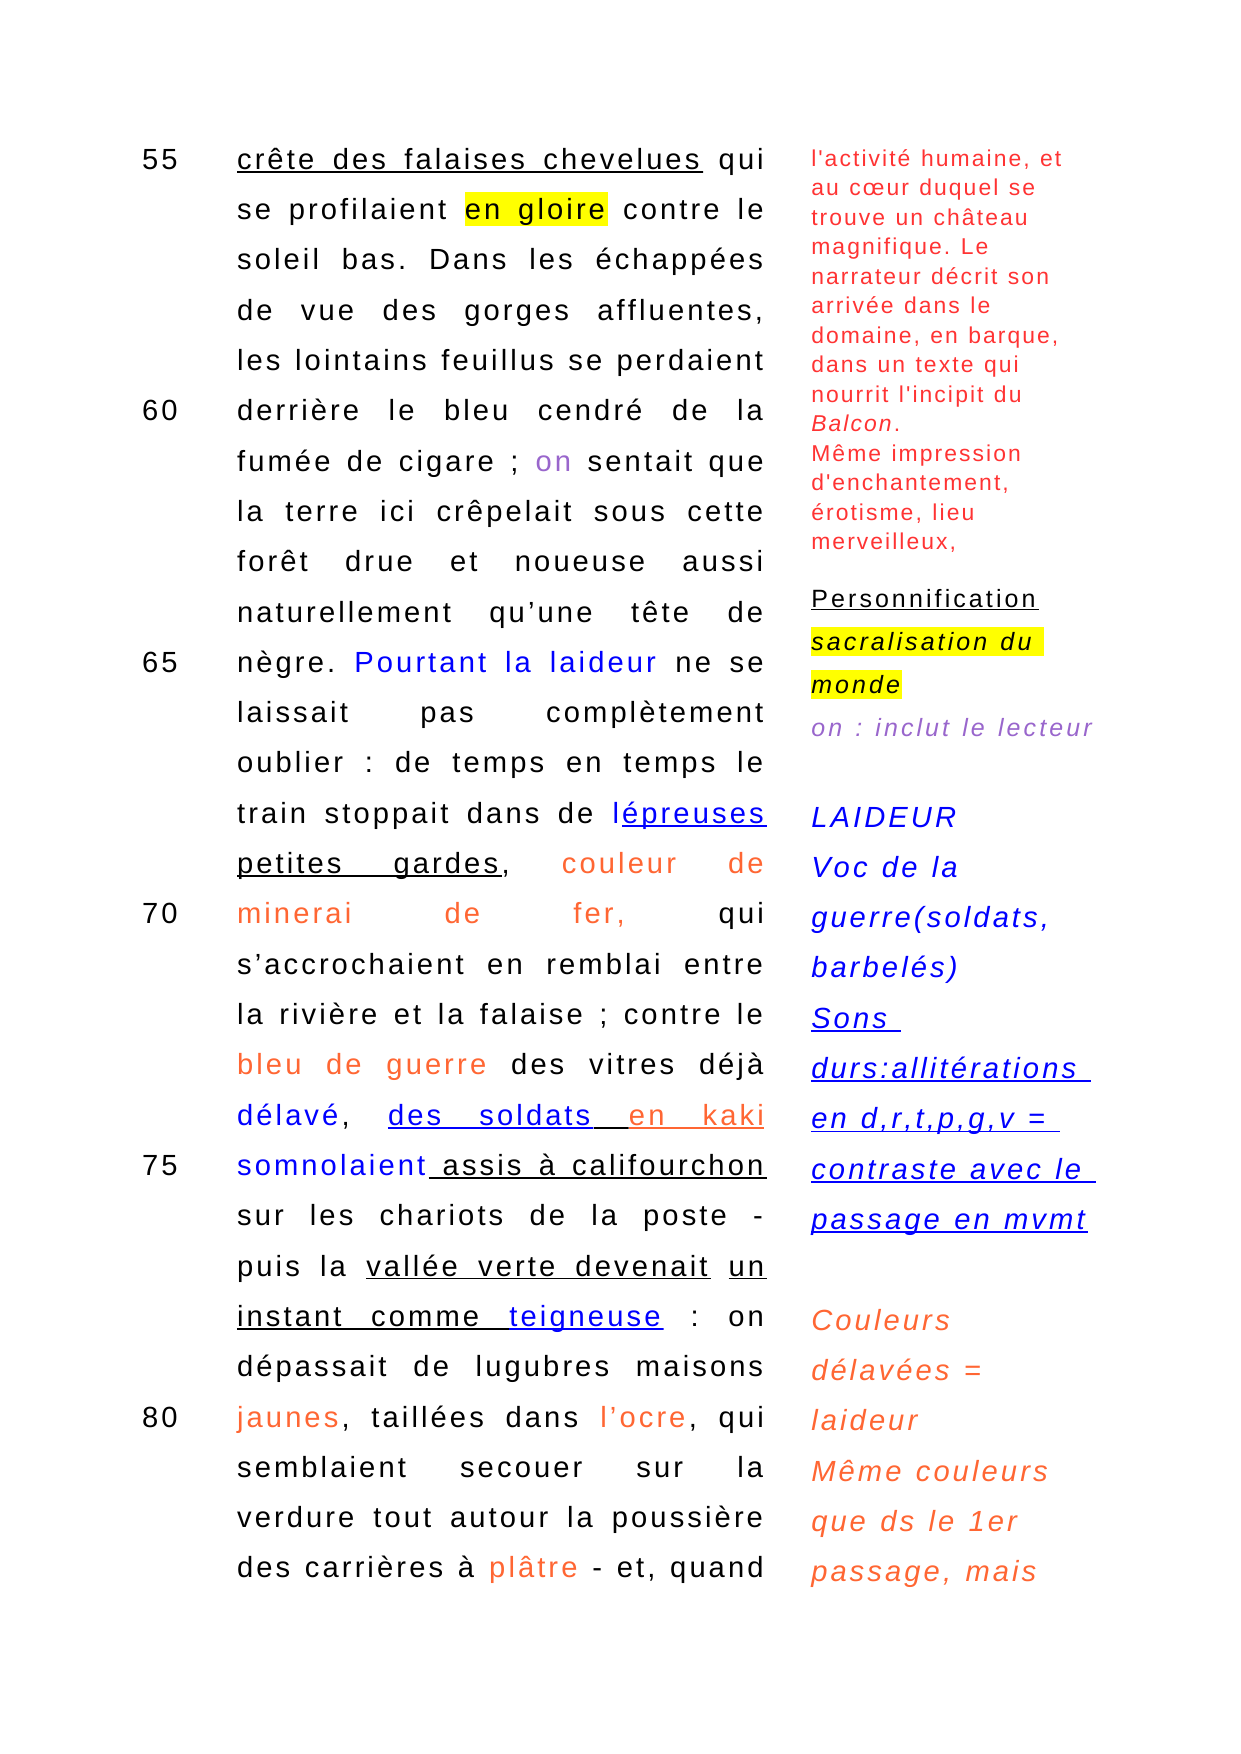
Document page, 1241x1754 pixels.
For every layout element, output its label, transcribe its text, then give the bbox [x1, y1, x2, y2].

table_header l'activité humaine, et au cœur duquel se trouve un château magnifique. Le narrateur décrit son arrivée dans le domaine, en barque, dans un texte qui nourrit l'incipit du Balcon. Même impression d'enchantement, érotisme, lieu merveilleux, Personnification sacralisation du monde on : inclut le lecteur LAIDEUR Voc de la guerre(soldats, barbelés) Sons durs:allitérations en d,r,t,p,g,v = contraste avec le passage en mvmt Couleurs délavées = laideur Même couleurs que ds le 1er passage, mais [787, 118, 1122, 1611]
table_header crête des falaises chevelues qui se profilaient en gloire contre le soleil bas. Dans les échappées de vue des gorges affluentes, les lointains feuillus se perdaient derrière le bleu cendré de la fumée de cigare ; on sentait que la terre ici crêpelait sous cette forêt drue et noueuse aussi naturellement qu’une tête de nègre. Pourtant la laideur ne se laissait pas complètement oublier : de temps en temps le train stoppait dans de lépreuses petites gardes, couleur de minerai de fer, qui s’accrochaient en remblai entre la rivière et la falaise ; contre le bleu de guerre des vitres déjà délavé, des soldats en kaki somnolaient assis à califourchon sur les chariots de la poste - puis la vallée verte devenait un instant comme teigneuse : on dépassait de lugubres maisons jaunes, taillées dans l’ocre, qui semblaient secouer sur la verdure tout autour la poussière des carrières à plâtre - et, quand [213, 118, 787, 1611]
table_header 55 60 65 70 75 80 [118, 118, 213, 1611]
